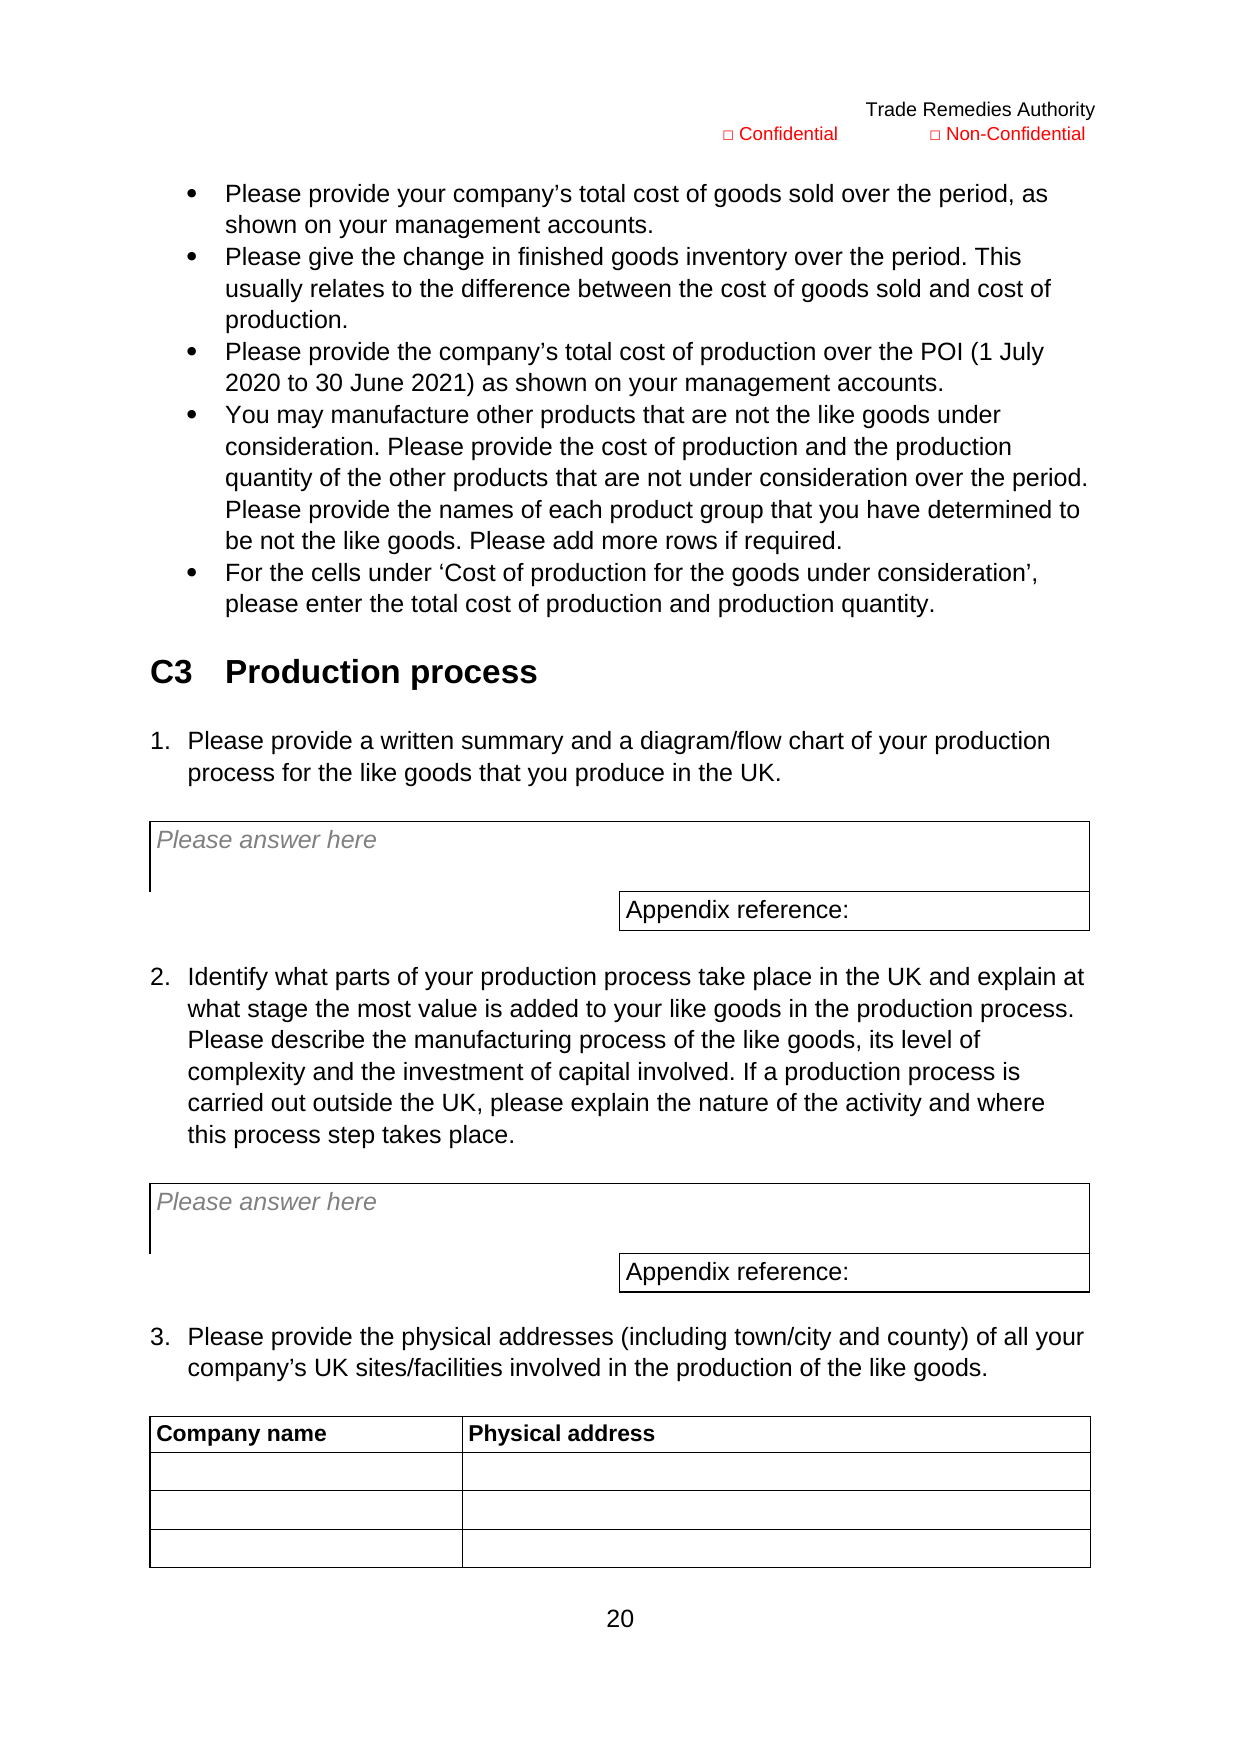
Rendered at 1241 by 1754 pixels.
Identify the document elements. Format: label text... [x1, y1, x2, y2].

table_header Company name [151, 1417, 462, 1452]
list Please provide a written summary and a diagram/flow chart of your production process for the like goods that you produce in the UK. [150, 726, 1090, 787]
subtitle C3 Production process [150, 653, 1090, 691]
table_cell Appendix reference: [620, 892, 1089, 929]
table_header Please answer here [151, 822, 1089, 891]
table_cell [463, 1530, 1090, 1567]
list Please provide the company’s total cost of production over the POI (1 July 2020 to 30 June 2021) as shown on your management accounts. [187, 337, 1090, 397]
table_cell [150, 892, 619, 929]
table_cell [463, 1491, 1090, 1528]
table_header Please answer here [151, 1184, 1089, 1253]
table_cell [150, 1254, 619, 1291]
table_cell [151, 1530, 462, 1567]
list Please provide your company’s total cost of goods sold over the period, as shown on your management accounts. [187, 179, 1090, 239]
list Please provide the physical addresses (including town/city and county) of all your company’s UK sites/facilities involved in the production of the like goods. [150, 1321, 1090, 1382]
list Identify what parts of your production process take place in the UK and explain at what stage the most value is added to your like goods in the production process. Please describe the manufacturing process of the like goods, its level of complexity and the investment of capital involved. If a production process is carried out outside the UK, please explain the nature of the activity and where this process step takes place. [150, 962, 1090, 1149]
table_header Physical address [463, 1417, 1090, 1452]
table_cell [151, 1491, 462, 1528]
list For the cells under ‘Cost of production for the goods under consideration’, please enter the total cost of production and production quantity. [187, 558, 1090, 618]
table_cell Appendix reference: [620, 1254, 1089, 1291]
list You may manufacture other products that are not the like goods under consideration. Please provide the cost of production and the production quantity of the other products that are not under consideration over the period. Please provide the names of each product group that you have determined to be not the like goods. Please add more rows if required. [187, 400, 1090, 555]
table_cell [151, 1453, 462, 1490]
table_cell [463, 1453, 1090, 1490]
list Please give the change in finished goods inventory over the period. This usually relates to the difference between the cost of goods sold and cost of production. [187, 242, 1090, 334]
